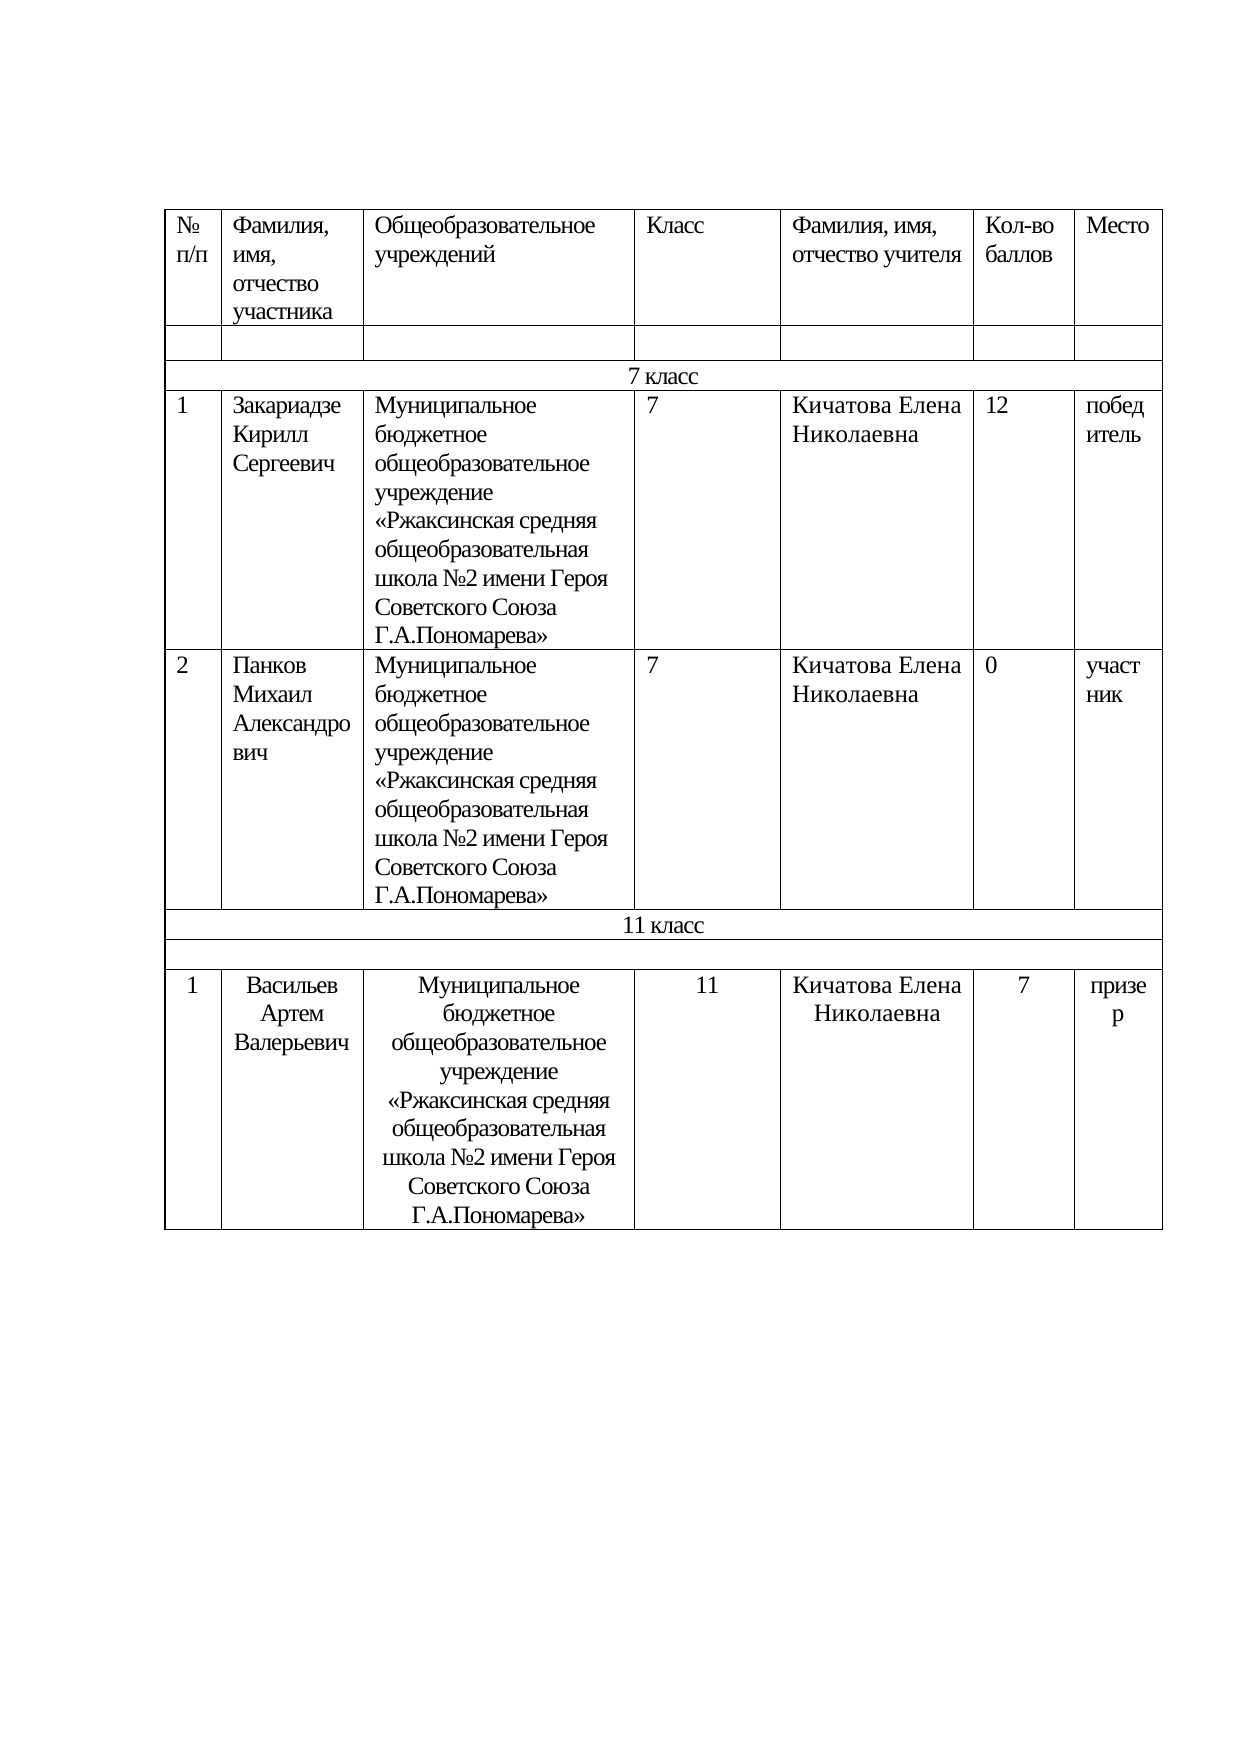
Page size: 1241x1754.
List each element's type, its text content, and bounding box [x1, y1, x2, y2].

table_cell 12 [974, 391, 1074, 649]
table_header Фамилия, имя, отчество учителя [781, 210, 973, 325]
table_cell [781, 326, 973, 360]
table_cell [222, 326, 363, 360]
table_cell Васильев Артем Валерьевич [222, 970, 363, 1228]
table_header Место [1075, 210, 1162, 325]
table_cell [1075, 326, 1162, 360]
table_cell 1 [166, 970, 221, 1228]
table_cell 11 [635, 970, 780, 1228]
table_cell 0 [974, 650, 1074, 909]
table_cell Кичатова Елена Николаевна [781, 970, 973, 1228]
table_cell призер [1075, 970, 1162, 1228]
table_cell 7 класс [166, 361, 1162, 389]
table_cell 1 [166, 391, 221, 649]
table_cell 7 [635, 391, 780, 649]
table_cell Кичатова Елена Николаевна [781, 650, 973, 909]
table_cell Муниципальное бюджетное общеобразовательное учреждение «Ржаксинская средняя общеобразовательная школа №2 имени Героя Советского Союза Г.А.Пономарева» [364, 650, 634, 909]
table_header Кол-во баллов [974, 210, 1074, 325]
table_header Класс [635, 210, 780, 325]
table_cell 7 [635, 650, 780, 909]
table_cell 11 класс [166, 910, 1162, 939]
table_cell Муниципальное бюджетное общеобразовательное учреждение «Ржаксинская средняя общеобразовательная школа №2 имени Героя Советского Союза Г.А.Пономарева» [364, 391, 634, 649]
table_cell 2 [166, 650, 221, 909]
table_header Фамилия, имя, отчество участника [222, 210, 363, 325]
table_cell Муниципальное бюджетное общеобразовательное учреждение «Ржаксинская средняя общеобразовательная школа №2 имени Героя Советского Союза Г.А.Пономарева» [364, 970, 634, 1228]
table_cell [635, 326, 780, 360]
table_cell [974, 326, 1074, 360]
table_header №п/п [166, 210, 221, 325]
table_cell Закариадзе Кирилл Сергеевич [222, 391, 363, 649]
table_cell участник [1075, 650, 1162, 909]
table_header Общеобразовательное учреждений [364, 210, 634, 325]
table_cell Кичатова Елена Николаевна [781, 391, 973, 649]
table_cell победитель [1075, 391, 1162, 649]
table_cell Панков Михаил Александрович [222, 650, 363, 909]
table_cell [166, 940, 1162, 969]
table_cell [364, 326, 634, 360]
table_cell [166, 326, 221, 360]
table_cell 7 [974, 970, 1074, 1228]
